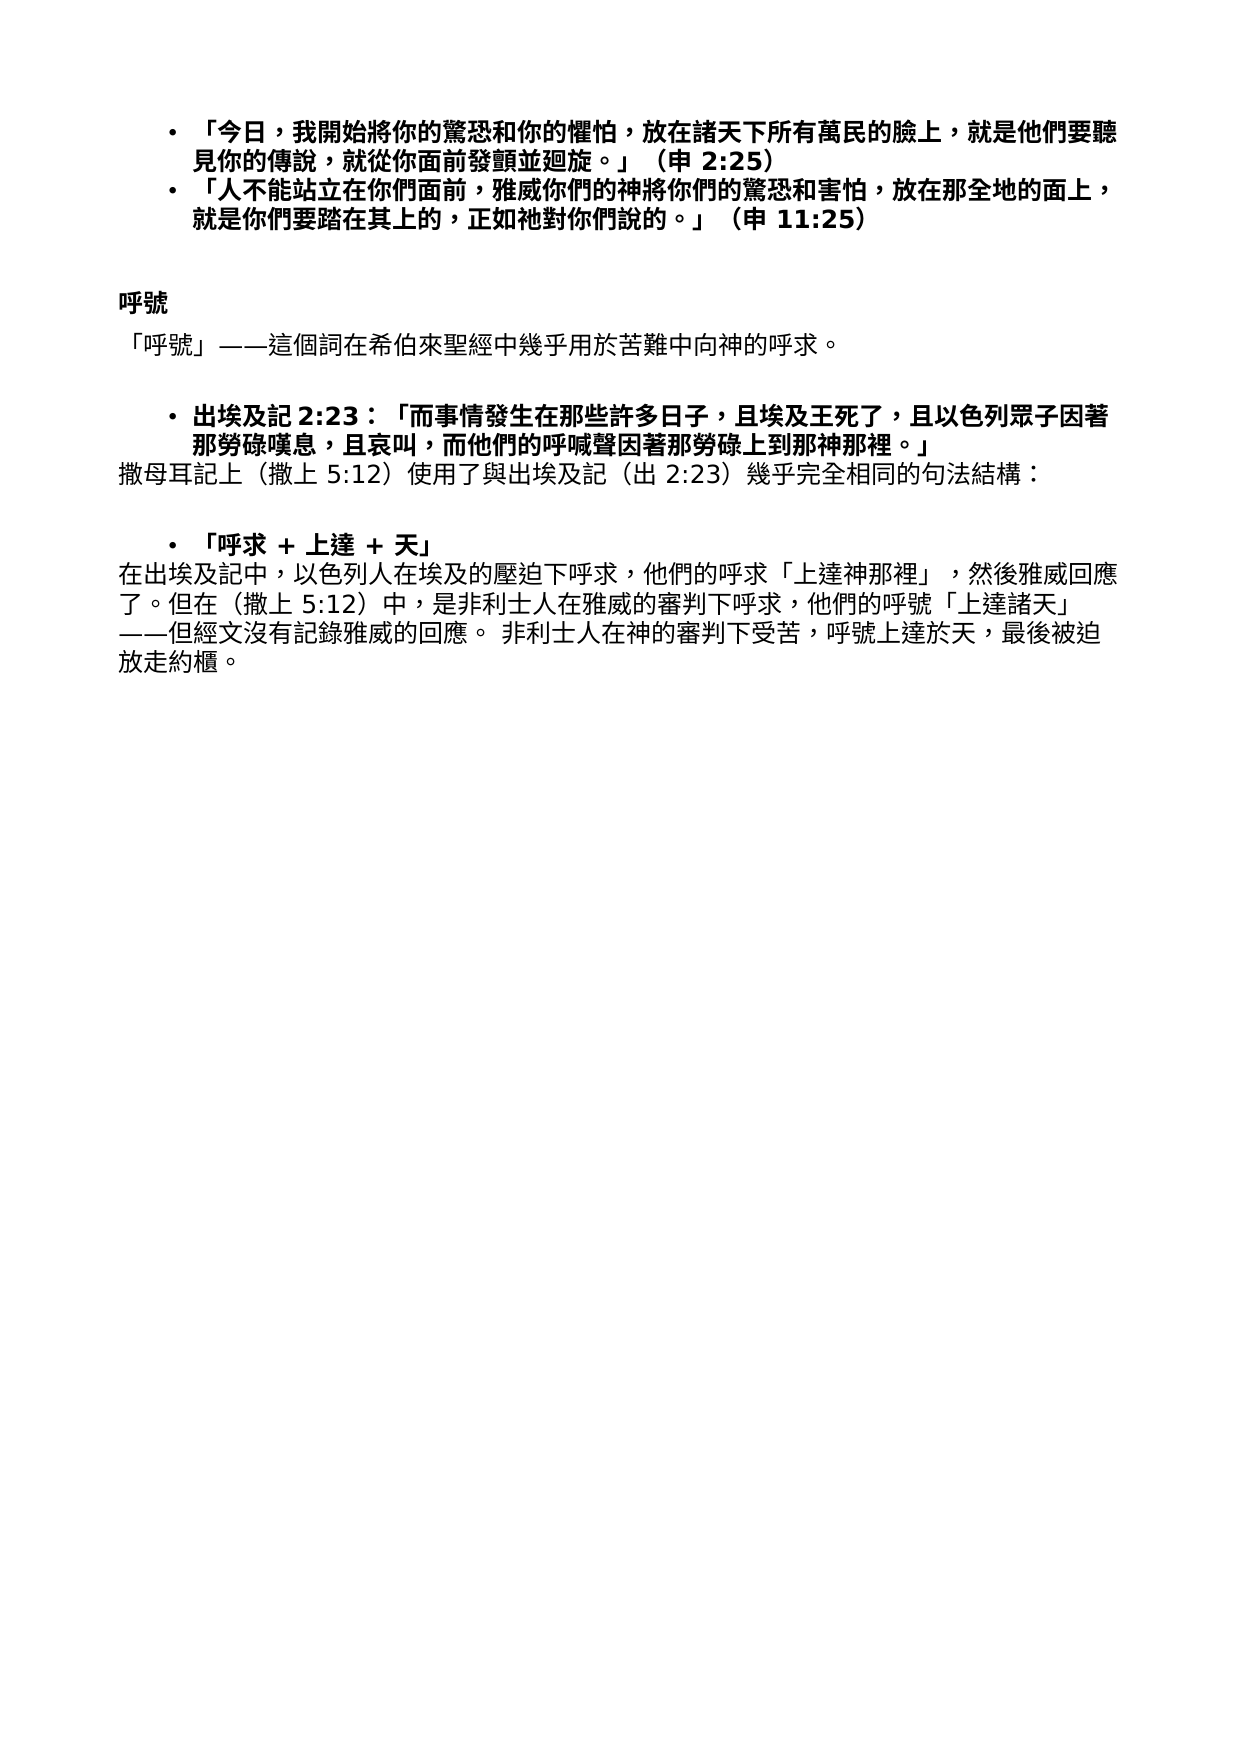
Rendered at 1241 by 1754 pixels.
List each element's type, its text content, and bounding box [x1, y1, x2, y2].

list 「呼求 + 上達 + 天」 [177, 532, 1122, 561]
list 出埃及記2:23：「而事情發生在那些許多日子，且埃及王死了，且以色列眾子因著那勞碌嘆息，且哀叫，而他們的呼喊聲因著那勞碌上到那神那裡。」 [177, 402, 1122, 460]
list 「今日，我開始將你的驚恐和你的懼怕，放在諸天下所有萬民的臉上，就是他們要聽見你的傳說，就從你面前發顫並廻旋。」（申 2:25） [177, 118, 1122, 176]
text 在出埃及記中，以色列人在埃及的壓迫下呼求，他們的呼求「上達神那裡」，然後雅威回應了。但在（撒上 5:12）中，是非利士人在雅威的審判下呼求，他們的呼號「上達諸天」——但經文沒有記錄雅威的回應。 非利士人在神的審判下受苦，呼號上達於天，最後被迫放走約櫃。 [118, 561, 1122, 677]
text 「呼號」——這個詞在希伯來聖經中幾乎用於苦難中向神的呼求。 [118, 331, 1122, 360]
subtitle 呼號 [118, 289, 1122, 318]
text 撒母耳記上（撒上 5:12）使用了與出埃及記（出 2:23）幾乎完全相同的句法結構： [118, 460, 1122, 489]
list 「人不能站立在你們面前，雅威你們的神將你們的驚恐和害怕，放在那全地的面上，就是你們要踏在其上的，正如祂對你們說的。」（申 11:25） [177, 176, 1122, 235]
